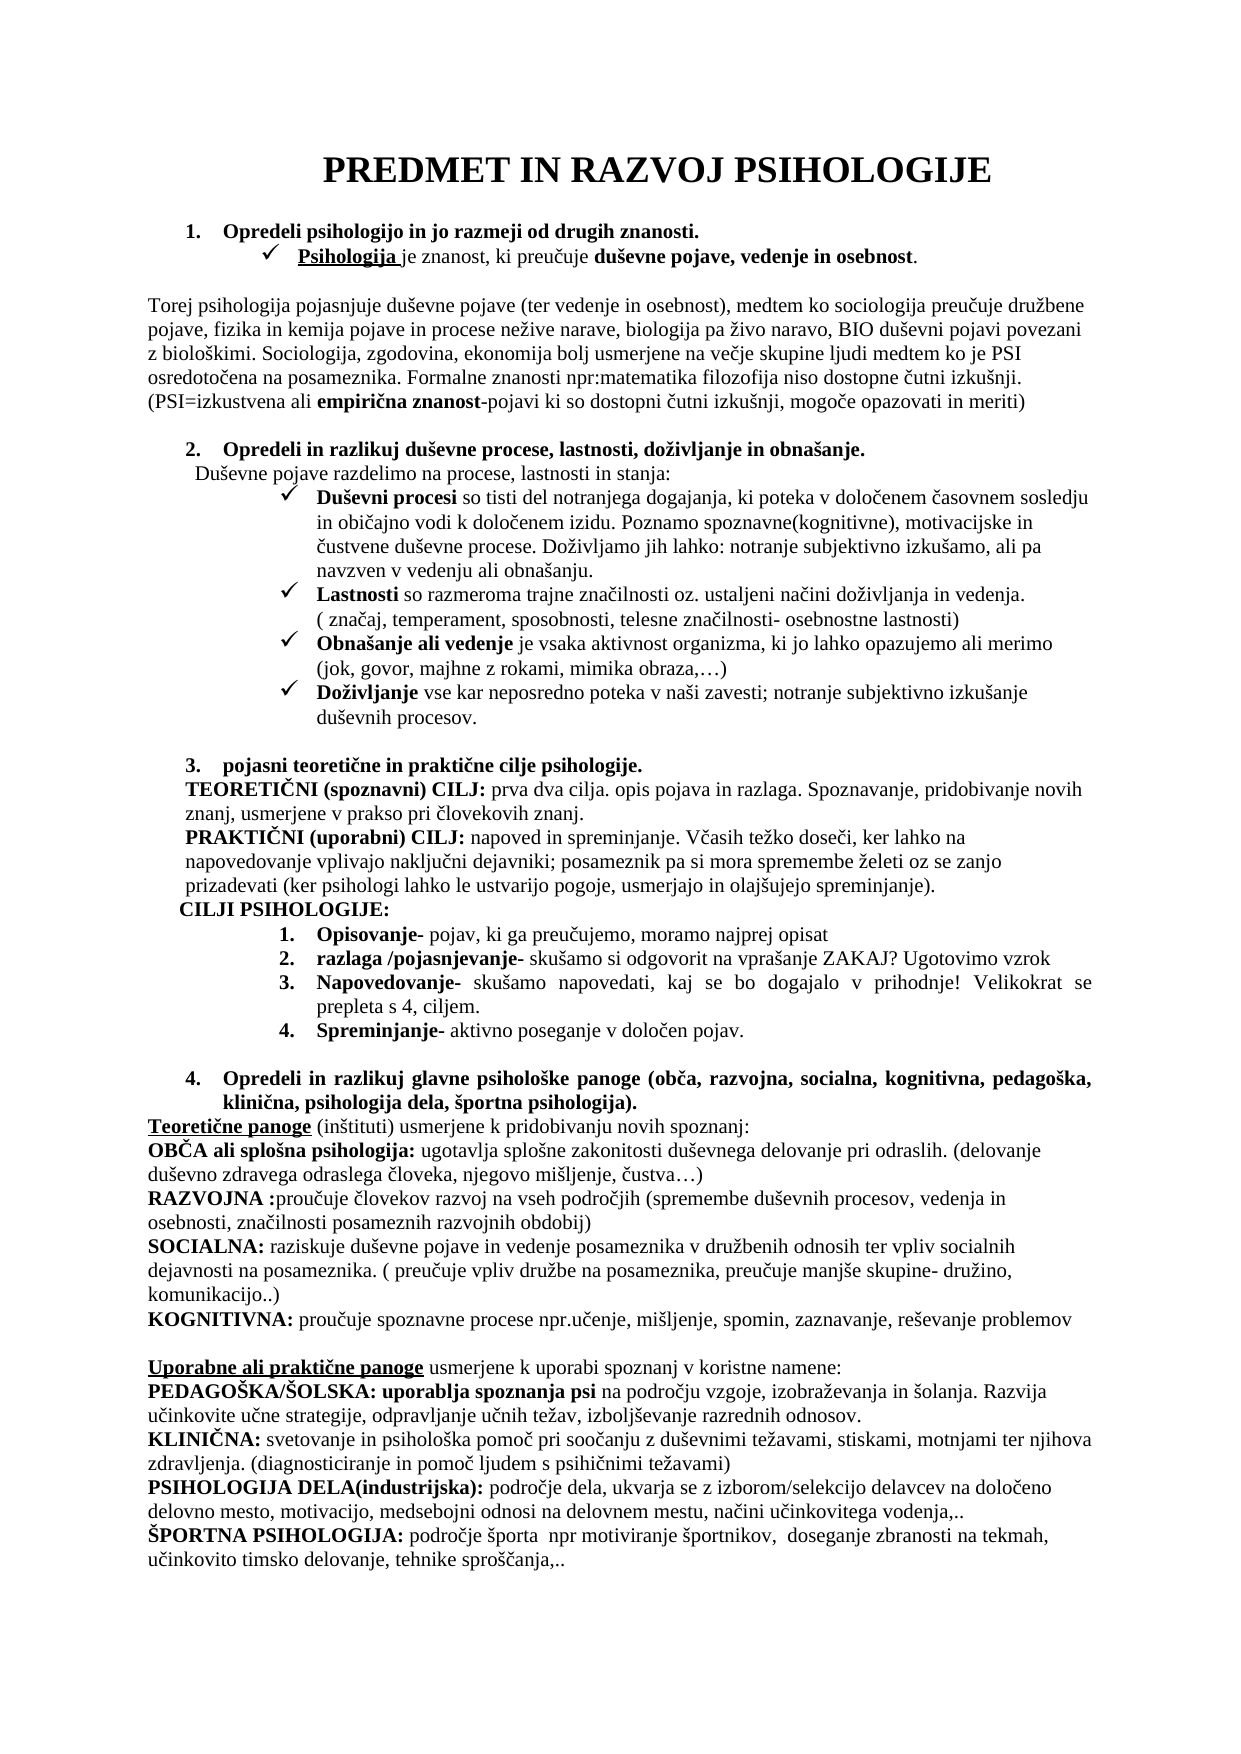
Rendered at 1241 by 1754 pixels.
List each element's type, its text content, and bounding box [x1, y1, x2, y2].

text ŠPORTNA PSIHOLOGIJA: področje športa npr motiviranje športnikov, doseganje zbranosti na tekmah, učinkovito timsko delovanje, tehnike sproščanja,.. [148, 1523, 1093, 1571]
text CILJI PSIHOLOGIJE: [148, 897, 1093, 921]
text KOGNITIVNA: proučuje spoznavne procese npr.učenje, mišljenje, spomin, zaznavanje, reševanje problemov [148, 1306, 1093, 1331]
list Opredeli in razlikuj glavne psihološke panoge (obča, razvojna, socialna, kognitivna, pedagoška, klinična, psihologija dela, športna psihologija). [185, 1066, 1093, 1114]
text TEORETIČNI (spoznavni) CILJ: prva dva cilja. opis pojava in razlaga. Spoznavanje, pridobivanje novih znanj, usmerjene v prakso pri človekovih znanj. [185, 777, 1093, 825]
list Duševni procesi so tisti del notranjega dogajanja, ki poteka v določenem časovnem sosledju in običajno vodi k določenem izidu. Poznamo spoznavne(kognitivne), motivacijske in čustvene duševne procese. Doživljamo jih lahko: notranje subjektivno izkušamo, ali pa navzven v vedenju ali obnašanju. [279, 485, 1093, 582]
list razlaga /pojasnjevanje- skušamo si odgovorit na vprašanje ZAKAJ? Ugotovimo vzrok [279, 946, 1093, 969]
list Opisovanje- pojav, ki ga preučujemo, moramo najprej opisat [279, 921, 1093, 946]
text PRAKTIČNI (uporabni) CILJ: napoved in spreminjanje. Včasih težko doseči, ker lahko na napovedovanje vplivajo naključni dejavniki; posameznik pa si mora spremembe želeti oz se zanjo prizadevati (ker psihologi lahko le ustvarijo pogoje, usmerjajo in olajšujejo spreminjanje). [185, 825, 1093, 897]
text Torej psihologija pojasnjuje duševne pojave (ter vedenje in osebnost), medtem ko sociologija preučuje družbene pojave, fizika in kemija pojave in procese nežive narave, biologija pa živo naravo, BIO duševni pojavi povezani z biološkimi. Sociologija, zgodovina, ekonomija bolj usmerjene na večje skupine ljudi medtem ko je PSI osredotočena na posameznika. Formalne znanosti npr:matematika filozofija niso dostopne čutni izkušnji. (PSI=izkustvena ali empirična znanost-pojavi ki so dostopni čutni izkušnji, mogoče opazovati in meriti) [148, 292, 1093, 413]
list Obnašanje ali vedenje je vsaka aktivnost organizma, ki jo lahko opazujemo ali merimo (jok, govor, majhne z rokami, mimika obraza,…) [279, 631, 1093, 680]
list Opredeli in razlikuj duševne procese, lastnosti, doživljanje in obnašanje. [185, 437, 1093, 461]
text Uporabne ali praktične panoge usmerjene k uporabi spoznanj v koristne namene: [148, 1354, 1093, 1379]
list Lastnosti so razmeroma trajne značilnosti oz. ustaljeni načini doživljanja in vedenja. ( značaj, temperament, sposobnosti, telesne značilnosti- osebnostne lastnosti) [279, 582, 1093, 631]
text RAZVOJNA :proučuje človekov razvoj na vseh področjih (spremembe duševnih procesov, vedenja in osebnosti, značilnosti posameznih razvojnih obdobij) [148, 1186, 1093, 1234]
list Doživljanje vse kar neposredno poteka v naši zavesti; notranje subjektivno izkušanje duševnih procesov. [279, 680, 1093, 729]
text OBČA ali splošna psihologija: ugotavlja splošne zakonitosti duševnega delovanje pri odraslih. (delovanje duševno zdravega odraslega človeka, njegovo mišljenje, čustva…) [148, 1138, 1093, 1186]
text Teoretične panoge (inštituti) usmerjene k pridobivanju novih spoznanj: [148, 1114, 1093, 1138]
text SOCIALNA: raziskuje duševne pojave in vedenje posameznika v družbenih odnosih ter vpliv socialnih dejavnosti na posameznika. ( preučuje vpliv družbe na posameznika, preučuje manjše skupine- družino, komunikacijo..) [148, 1234, 1093, 1306]
text PEDAGOŠKA/ŠOLSKA: uporablja spoznanja psi na področju vzgoje, izobraževanja in šolanja. Razvija učinkovite učne strategije, odpravljanje učnih težav, izboljševanje razrednih odnosov. [148, 1379, 1093, 1427]
text PREDMET IN RAZVOJ PSIHOLOGIJE [148, 148, 1093, 191]
list Spreminjanje- aktivno poseganje v določen pojav. [279, 1018, 1093, 1042]
text Duševne pojave razdelimo na procese, lastnosti in stanja: [148, 461, 1093, 485]
list Psihologija je znanost, ki preučuje duševne pojave, vedenje in osebnost. [260, 243, 1093, 268]
text PSIHOLOGIJA DELA(industrijska): področje dela, ukvarja se z izborom/selekcijo delavcev na določeno delovno mesto, motivacijo, medsebojni odnosi na delovnem mestu, načini učinkovitega vodenja,.. [148, 1475, 1093, 1523]
list Opredeli psihologijo in jo razmeji od drugih znanosti. [185, 219, 1093, 243]
list Napovedovanje- skušamo napovedati, kaj se bo dogajalo v prihodnje! Velikokrat se prepleta s 4, ciljem. [279, 969, 1093, 1018]
text KLINIČNA: svetovanje in psihološka pomoč pri soočanju z duševnimi težavami, stiskami, motnjami ter njihova zdravljenja. (diagnosticiranje in pomoč ljudem s psihičnimi težavami) [148, 1427, 1093, 1475]
list pojasni teoretične in praktične cilje psihologije. [185, 753, 1093, 777]
